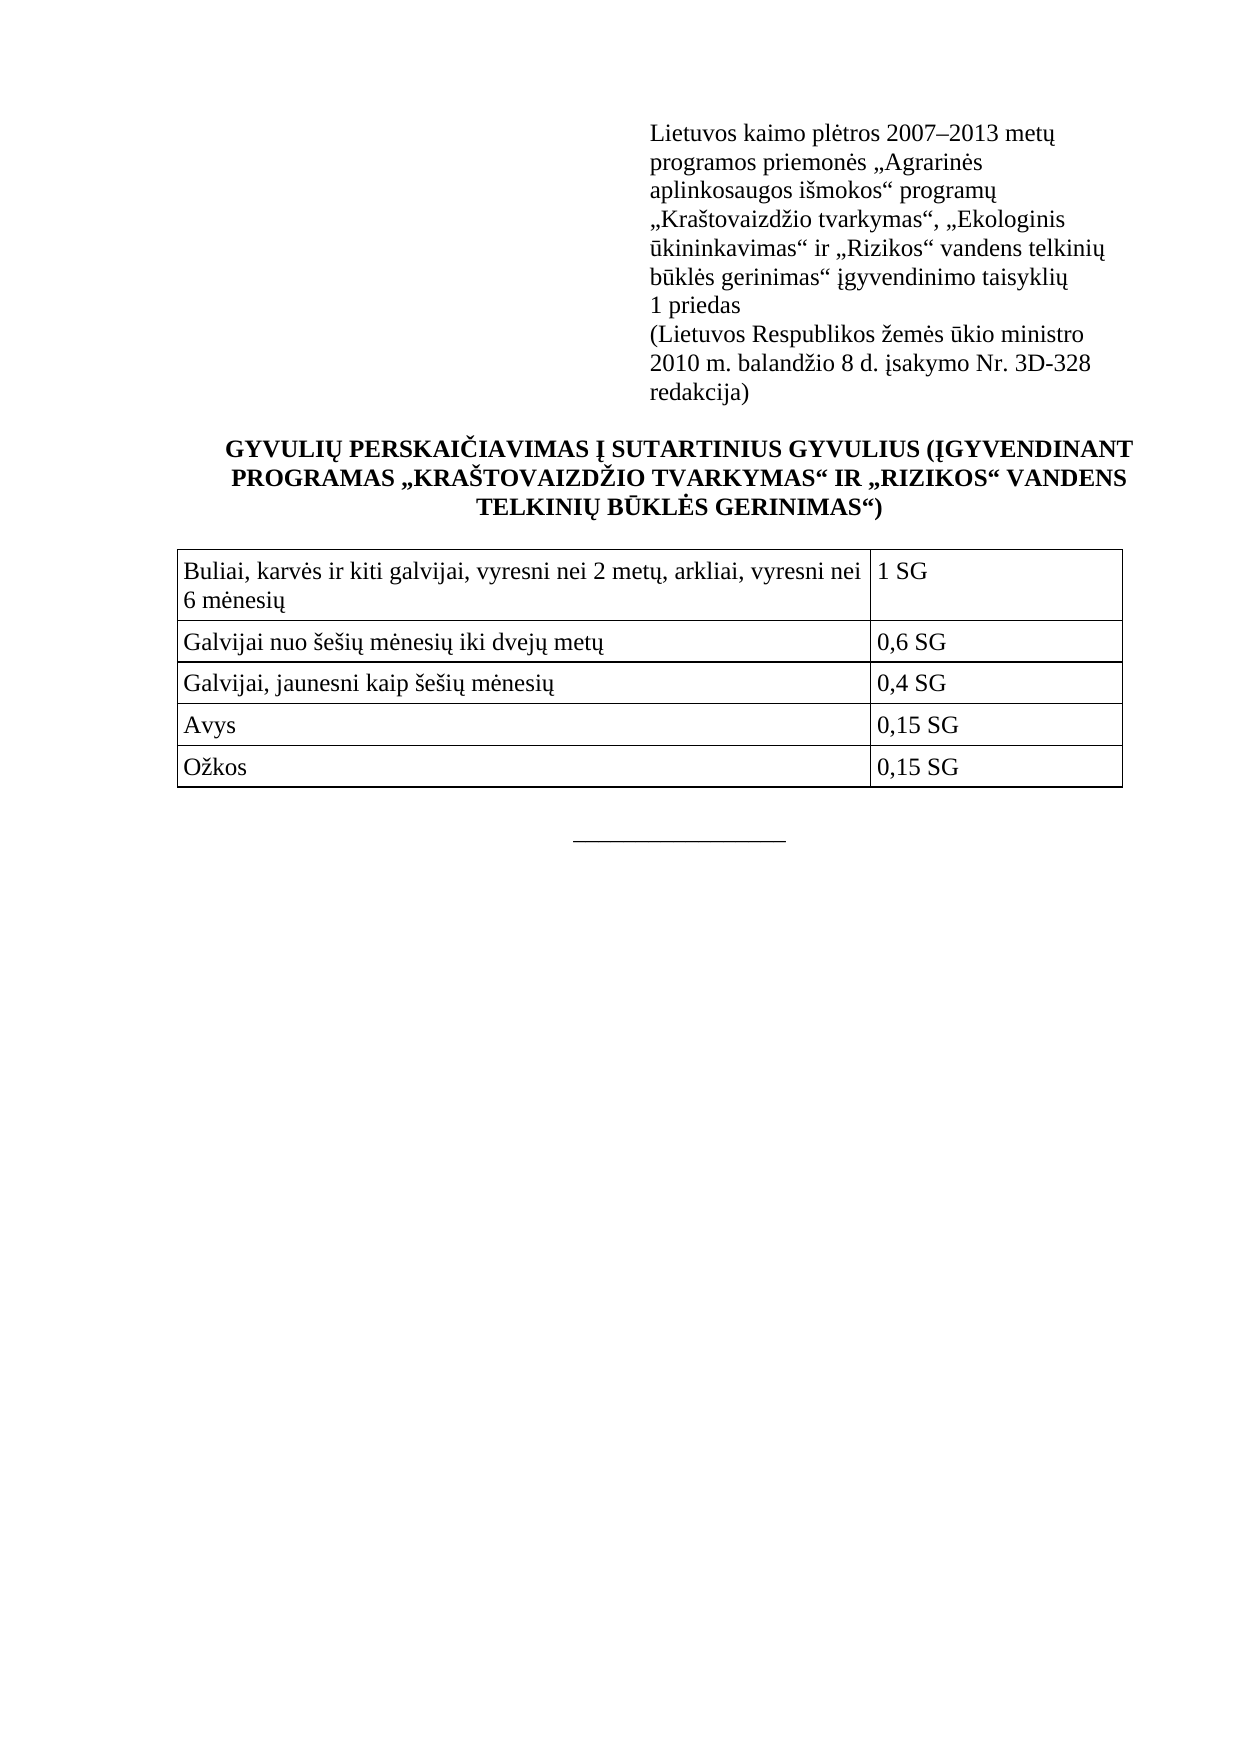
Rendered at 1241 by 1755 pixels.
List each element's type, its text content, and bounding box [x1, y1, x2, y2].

table_cell Ožkos [178, 746, 870, 786]
table_cell Galvijai, jaunesni kaip šešių mėnesių [178, 663, 870, 703]
text Lietuvos kaimo plėtros 2007–2013 metų [649, 118, 1181, 147]
text aplinkosaugos išmokos“ programų [649, 176, 1181, 204]
text (Lietuvos Respublikos žemės ūkio ministro [649, 319, 1181, 348]
text 2010 m. balandžio 8 d. įsakymo Nr. 3D-328 redakcija) [649, 348, 1181, 406]
table_cell 0,6 SG [871, 621, 1122, 661]
text būklės gerinimas“ įgyvendinimo taisyklių [649, 262, 1181, 291]
table_cell 0,15 SG [871, 746, 1122, 786]
table_cell Avys [178, 704, 870, 745]
table_cell 0,4 SG [871, 663, 1122, 703]
text _________________ [177, 816, 1181, 845]
text programos priemonės „Agrarinės [649, 147, 1181, 176]
text 1 priedas [649, 291, 1181, 319]
table_cell Galvijai nuo šešių mėnesių iki dvejų metų [178, 621, 870, 661]
table_header Buliai, karvės ir kiti galvijai, vyresni nei 2 metų, arkliai, vyresni nei 6 mėnesių [178, 550, 870, 620]
table_header 1 SG [871, 550, 1122, 620]
text „Kraštovaizdžio tvarkymas“, „Ekologinis [649, 204, 1181, 233]
table_cell 0,15 SG [871, 704, 1122, 745]
text ūkininkavimas“ ir „Rizikos“ vandens telkinių [649, 233, 1181, 262]
text GYVULIŲ PERSKAIČIAVIMAS Į SUTARTINIUS GYVULIUS (ĮGYVENDINANT PROGRAMAS „KRAŠTOVAIZDŽIO TVARKYMAS“ IR „RIZIKOS“ VANDENS TELKINIŲ BŪKLĖS GERINIMAS“) [177, 434, 1181, 521]
